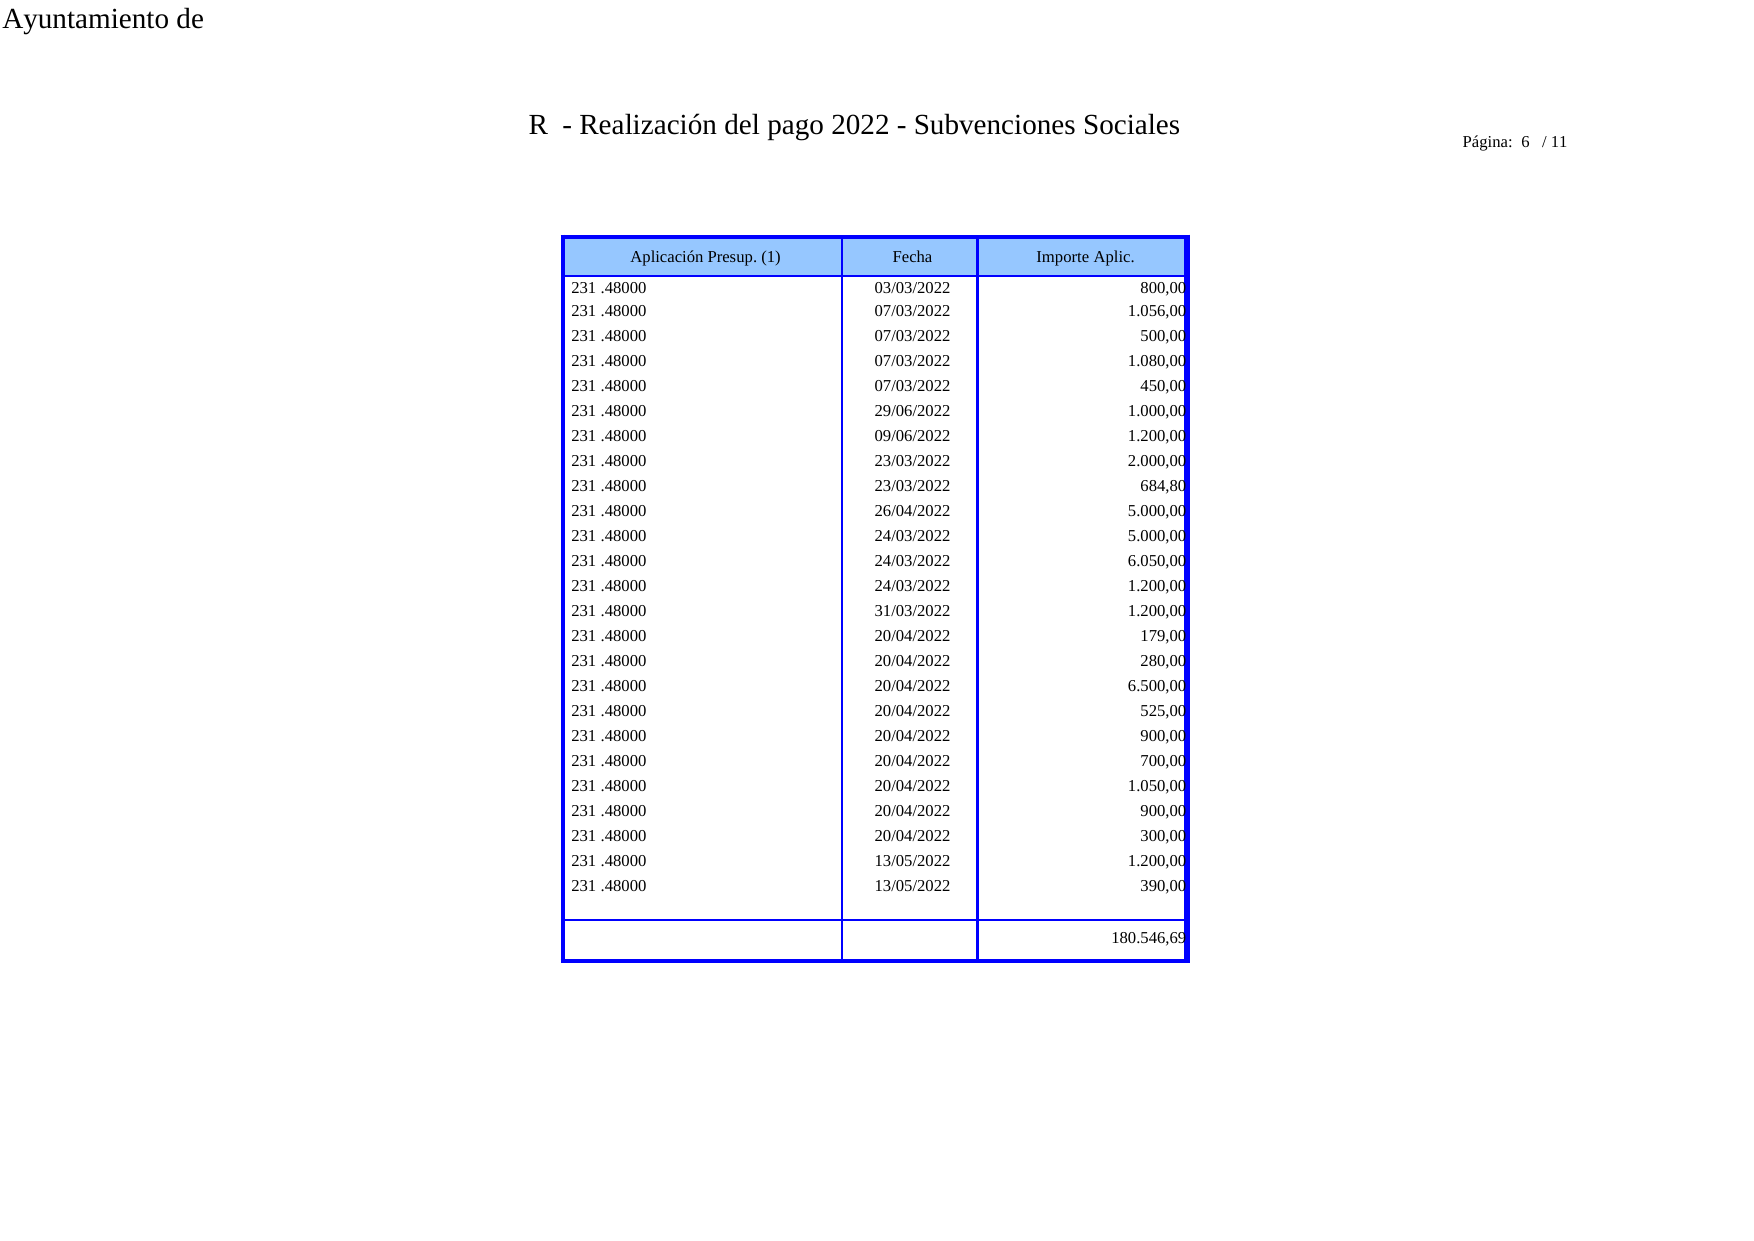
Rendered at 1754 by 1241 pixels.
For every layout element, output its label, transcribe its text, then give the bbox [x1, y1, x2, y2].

table_cell 07/03/2022 [843, 323, 976, 348]
table_cell 231 .48000 [565, 498, 841, 523]
table_cell 800,00 [979, 277, 1184, 298]
table_cell 231 .48000 [565, 548, 841, 573]
text R - Realización del pago 2022 - Subvenciones Sociales [524, 107, 1184, 141]
table_cell 390,00 [979, 873, 1184, 918]
table_cell 1.000,00 [979, 398, 1184, 423]
table_cell 231 .48000 [565, 323, 841, 348]
table_cell 20/04/2022 [843, 648, 976, 673]
table_cell 231 .48000 [565, 748, 841, 773]
table_cell 1.200,00 [979, 573, 1184, 598]
table_cell 26/04/2022 [843, 498, 976, 523]
table_cell 1.200,00 [979, 848, 1184, 873]
table_cell 1.200,00 [979, 598, 1184, 623]
table_cell 23/03/2022 [843, 448, 976, 473]
table_cell 231 .48000 [565, 598, 841, 623]
table_cell 1.056,00 [979, 298, 1184, 323]
table_cell 231 .48000 [565, 648, 841, 673]
table_cell 20/04/2022 [843, 773, 976, 798]
table_cell 231 .48000 [565, 448, 841, 473]
table_cell 5.000,00 [979, 523, 1184, 548]
table_cell 20/04/2022 [843, 698, 976, 723]
table_cell 6.050,00 [979, 548, 1184, 573]
table_cell 09/06/2022 [843, 423, 976, 448]
table_cell 24/03/2022 [843, 523, 976, 548]
table_header Fecha [843, 239, 976, 275]
table_cell 231 .48000 [565, 823, 841, 848]
table_cell 24/03/2022 [843, 548, 976, 573]
table_cell 900,00 [979, 723, 1184, 748]
table_cell 231 .48000 [565, 573, 841, 598]
table_cell 231 .48000 [565, 277, 841, 298]
table_cell 231 .48000 [565, 348, 841, 373]
table_cell 900,00 [979, 798, 1184, 823]
table_cell 6.500,00 [979, 673, 1184, 698]
table_cell 231 .48000 [565, 623, 841, 648]
table_cell 684,80 [979, 473, 1184, 498]
table_cell 700,00 [979, 748, 1184, 773]
table_cell 20/04/2022 [843, 623, 976, 648]
table_cell 231 .48000 [565, 848, 841, 873]
table_cell 231 .48000 [565, 723, 841, 748]
table_cell 500,00 [979, 323, 1184, 348]
table_cell 231 .48000 [565, 873, 841, 918]
table_cell 231 .48000 [565, 373, 841, 398]
table_cell 20/04/2022 [843, 748, 976, 773]
table_header Aplicación Presup. (1) [565, 239, 841, 275]
table_cell 231 .48000 [565, 398, 841, 423]
table_cell 231 .48000 [565, 673, 841, 698]
table_cell 231 .48000 [565, 773, 841, 798]
table_cell 20/04/2022 [843, 798, 976, 823]
table_cell 5.000,00 [979, 498, 1184, 523]
table_cell 1.200,00 [979, 423, 1184, 448]
table_cell 231 .48000 [565, 423, 841, 448]
table_cell 23/03/2022 [843, 473, 976, 498]
table_cell 24/03/2022 [843, 573, 976, 598]
table_cell 20/04/2022 [843, 723, 976, 748]
table_cell 300,00 [979, 823, 1184, 848]
table_cell 231 .48000 [565, 798, 841, 823]
table_cell 13/05/2022 [843, 848, 976, 873]
table_cell [843, 921, 976, 959]
text Página: 6 / 11 [252, 132, 1567, 151]
table_cell [565, 921, 841, 959]
table_cell 13/05/2022 [843, 873, 976, 918]
table_cell 1.050,00 [979, 773, 1184, 798]
table_cell 179,00 [979, 623, 1184, 648]
table_cell 2.000,00 [979, 448, 1184, 473]
table_cell 1.080,00 [979, 348, 1184, 373]
table_cell 525,00 [979, 698, 1184, 723]
table_header Importe Aplic. [979, 239, 1184, 275]
table_cell 231 .48000 [565, 698, 841, 723]
table_cell 07/03/2022 [843, 348, 976, 373]
table_cell 29/06/2022 [843, 398, 976, 423]
table_cell 231 .48000 [565, 473, 841, 498]
table_cell 03/03/2022 [843, 277, 976, 298]
table_cell 231 .48000 [565, 523, 841, 548]
table_cell 180.546,69 [979, 921, 1184, 959]
table_cell 450,00 [979, 373, 1184, 398]
table_cell 31/03/2022 [843, 598, 976, 623]
table_cell 231 .48000 [565, 298, 841, 323]
table_cell 07/03/2022 [843, 298, 976, 323]
table_cell 280,00 [979, 648, 1184, 673]
table_cell 20/04/2022 [843, 673, 976, 698]
table_cell 07/03/2022 [843, 373, 976, 398]
table_cell 20/04/2022 [843, 823, 976, 848]
